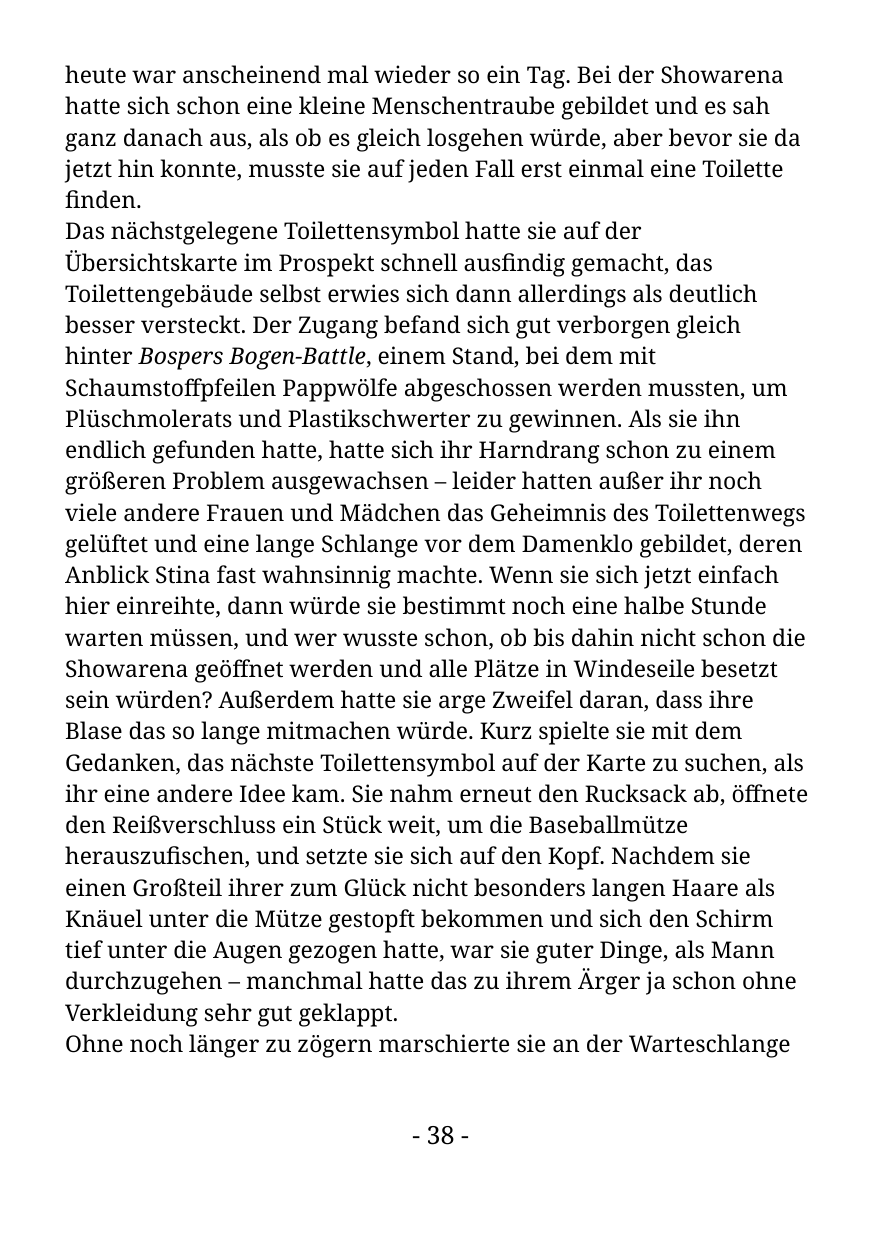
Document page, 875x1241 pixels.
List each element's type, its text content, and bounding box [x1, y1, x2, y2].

text heute war anscheinend mal wieder so ein Tag. Bei der Showarena hatte sich schon eine kleine Menschentraube gebildet und es sah ganz danach aus, als ob es gleich losgehen würde, aber bevor sie da jetzt hin konnte, musste sie auf jeden Fall erst einmal eine Toilette finden. Das nächstgelegene Toilettensymbol hatte sie auf der Übersichtskarte im Prospekt schnell ausfindig gemacht, das Toilettengebäude selbst erwies sich dann allerdings als deutlich besser versteckt. Der Zugang befand sich gut verborgen gleich hinter Bospers Bogen-Battle, einem Stand, bei dem mit Schaumstoffpfeilen Pappwölfe abgeschossen werden mussten, um Plüschmolerats und Plastikschwerter zu gewinnen. Als sie ihn endlich gefunden hatte, hatte sich ihr Harndrang schon zu einem größeren Problem ausgewachsen – leider hatten außer ihr noch viele andere Frauen und Mädchen das Geheimnis des Toilettenwegs gelüftet und eine lange Schlange vor dem Damenklo gebildet, deren Anblick Stina fast wahnsinnig machte. Wenn sie sich jetzt einfach hier einreihte, dann würde sie bestimmt noch eine halbe Stunde warten müssen, und wer wusste schon, ob bis dahin nicht schon die Showarena geöffnet werden und alle Plätze in Windeseile besetzt sein würden? Außerdem hatte sie arge Zweifel daran, dass ihre Blase das so lange mitmachen würde. Kurz spielte sie mit dem Gedanken, das nächste Toilettensymbol auf der Karte zu suchen, als ihr eine andere Idee kam. Sie nahm erneut den Rucksack ab, öffnete den Reißverschluss ein Stück weit, um die Baseballmütze herauszufischen, und setzte sie sich auf den Kopf. Nachdem sie einen Großteil ihrer zum Glück nicht besonders langen Haare als Knäuel unter die Mütze gestopft bekommen und sich den Schirm tief unter die Augen gezogen hatte, war sie guter Dinge, als Mann durchzugehen – manchmal hatte das zu ihrem Ärger ja schon ohne Verkleidung sehr gut geklappt. Ohne noch länger zu zögern marschierte sie an der Warteschlange [65, 59, 809, 1059]
